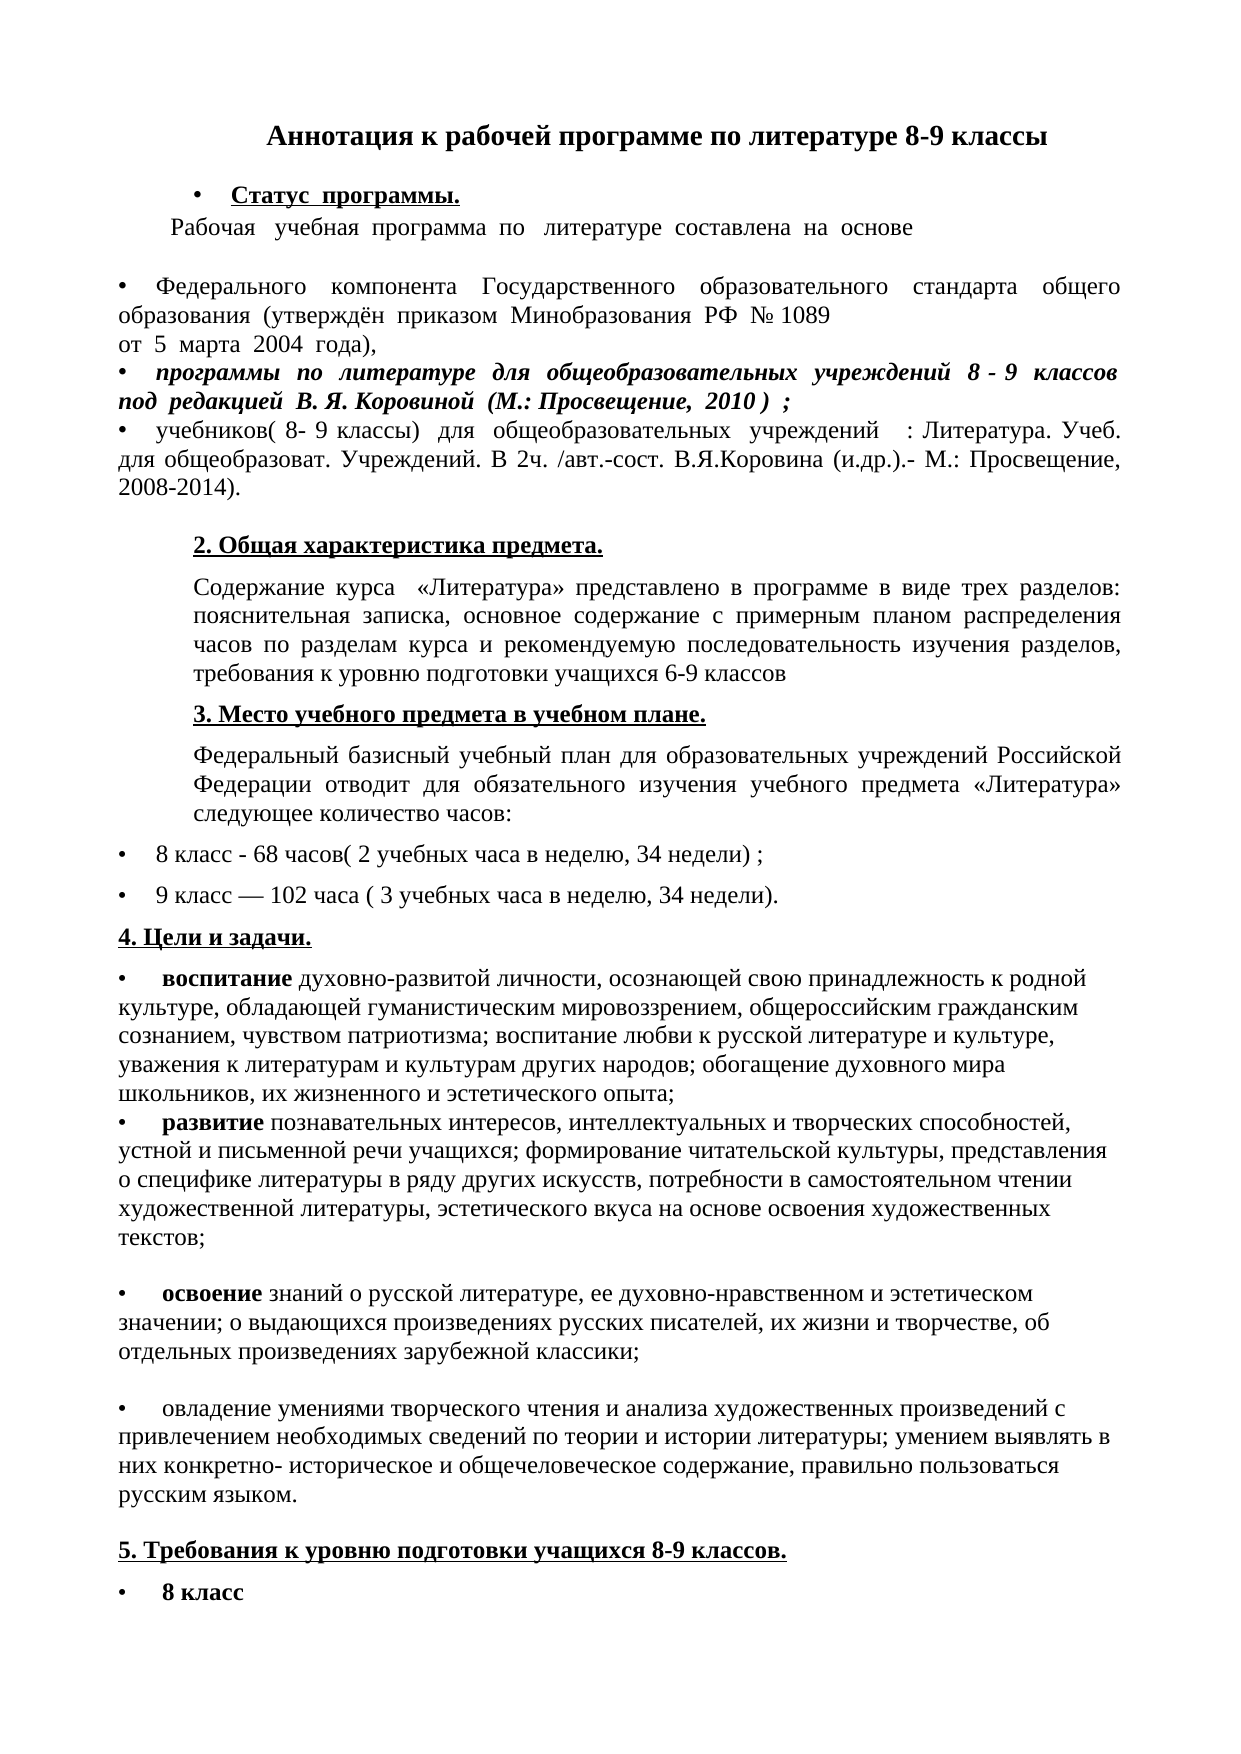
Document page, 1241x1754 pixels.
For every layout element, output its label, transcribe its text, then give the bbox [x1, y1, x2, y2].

list 8 класс - 68 часов( 2 учебных часа в неделю, 34 недели) ; [81, 839, 1122, 868]
list воспитание духовно-развитой личности, осознающей свою принадлежность к родной культуре, обладающей гуманистическим мировоззрением, общероссийским гражданским сознанием, чувством патриотизма; воспитание любви к русской литературе и культуре, уважения к литературам и культурам других народов; обогащение духовного мира школьников, их жизненного и эстетического опыта; [81, 963, 1122, 1107]
text 4. Цели и задачи. [118, 922, 1122, 950]
list Федерального компонента Государственного образовательного стандарта общего образования (утверждён приказом Минобразования РФ № 1089 [81, 271, 1122, 329]
text 3. Место учебного предмета в учебном плане. [193, 699, 1122, 728]
text Федеральный базисный учебный план для образовательных учреждений Российской Федерации отводит для обязательного изучения учебного предмета «Литература» следующее количество часов: [193, 740, 1122, 827]
list 9 класс — 102 часа ( 3 учебных часа в неделю, 34 недели). [81, 880, 1122, 909]
text Аннотация к рабочей программе по литературе 8-9 классы [118, 118, 1122, 152]
list учебников( 8- 9 классы) для общеобразовательных учреждений : Литература. Учеб. для общеобразоват. Учреждений. В 2ч. /авт.-сост. В.Я.Коровина (и.др.).- М.: Просвещение, 2008-2014). [81, 415, 1122, 501]
list Статус программы. [156, 180, 1122, 208]
list овладение умениями творческого чтения и анализа художественных произведений с привлечением необходимых сведений по теории и истории литературы; умением выявлять в них конкретно- историческое и общечеловеческое содержание, правильно пользоваться русским языком. [81, 1393, 1122, 1508]
list освоение знаний о русской литературе, ее духовно-нравственном и эстетическом значении; о выдающихся произведениях русских писателей, их жизни и творчестве, об отдельных произведениях зарубежной классики; [81, 1278, 1122, 1364]
text 2. Общая характеристика предмета. [193, 530, 1122, 559]
text от 5 марта 2004 года), [118, 329, 1122, 357]
list развитие познавательных интересов, интеллектуальных и творческих способностей, устной и письменной речи учащихся; формирование читательской культуры, представления о специфике литературы в ряду других искусств, потребности в самостоятельном чтении художественной литературы, эстетического вкуса на основе освоения художественных текстов; [81, 1107, 1122, 1250]
list программы по литературе для общеобразовательных учреждений 8 - 9 классов под редакцией В. Я. Коровиной (М.: Просвещение, 2010 ) ; [81, 357, 1122, 415]
text Содержание курса «Литература» представлено в программе в виде трех разделов: пояснительная записка, основное содержание с примерным планом распределения часов по разделам курса и рекомендуемую последовательность изучения разделов, требования к уровню подготовки учащихся 6-9 классов [193, 572, 1122, 687]
text Рабочая учебная программа по литературе составлена на основе [118, 208, 1122, 242]
list 8 класс [81, 1577, 1122, 1606]
text 5. Требования к уровню подготовки учащихся 8-9 классов. [118, 1536, 1122, 1564]
